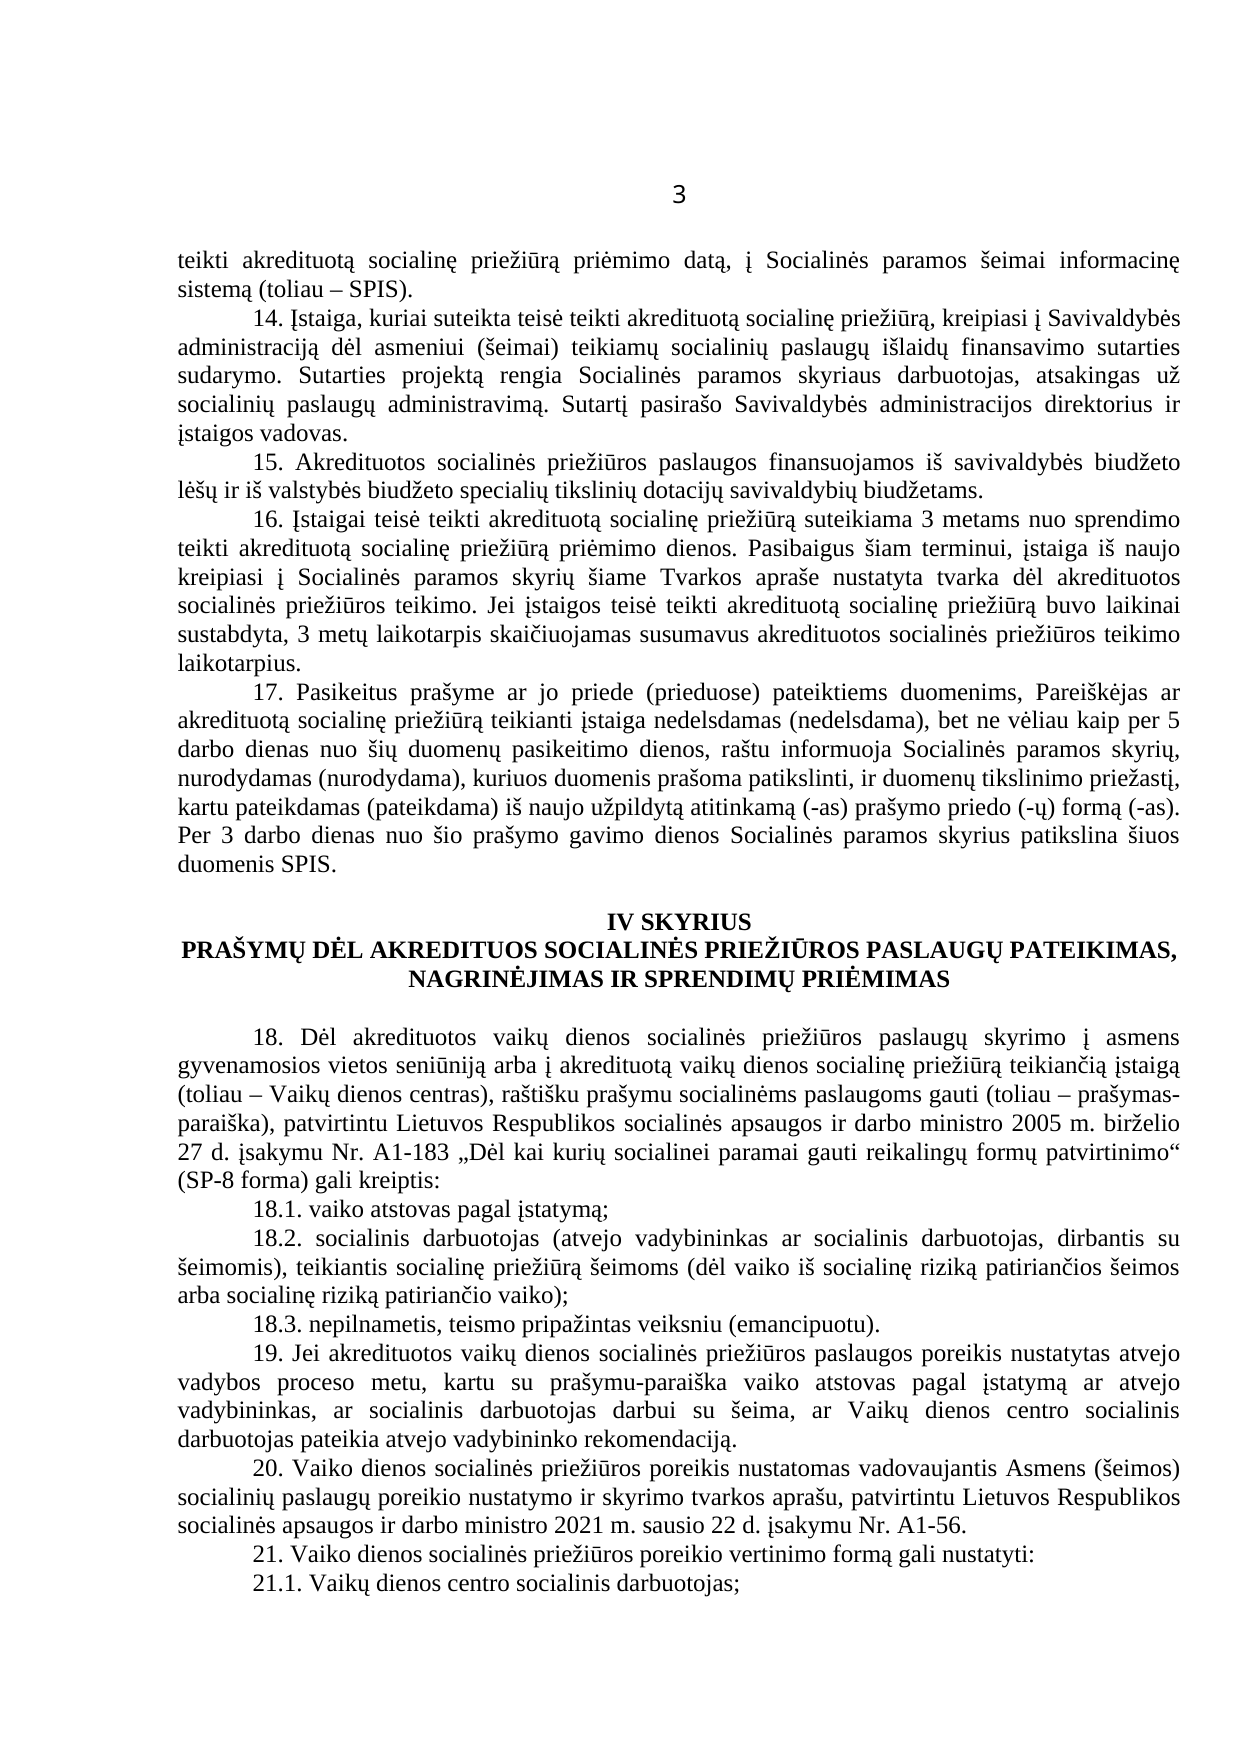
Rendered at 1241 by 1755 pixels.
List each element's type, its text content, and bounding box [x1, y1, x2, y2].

text 14. Įstaiga, kuriai suteikta teisė teikti akredituotą socialinę priežiūrą, kreipiasi į Savivaldybės administraciją dėl asmeniui (šeimai) teikiamų socialinių paslaugų išlaidų finansavimo sutarties sudarymo. Sutarties projektą rengia Socialinės paramos skyriaus darbuotojas, atsakingas už socialinių paslaugų administravimą. Sutartį pasirašo Savivaldybės administracijos direktorius ir įstaigos vadovas. [177, 303, 1181, 447]
text 19. Jei akredituotos vaikų dienos socialinės priežiūros paslaugos poreikis nustatytas atvejo vadybos proceso metu, kartu su prašymu-paraiška vaiko atstovas pagal įstatymą ar atvejo vadybininkas, ar socialinis darbuotojas darbui su šeima, ar Vaikų dienos centro socialinis darbuotojas pateikia atvejo vadybininko rekomendaciją. [177, 1338, 1181, 1453]
text 21. Vaiko dienos socialinės priežiūros poreikio vertinimo formą gali nustatyti: [177, 1539, 1181, 1568]
text 18.2. socialinis darbuotojas (atvejo vadybininkas ar socialinis darbuotojas, dirbantis su šeimomis), teikiantis socialinę priežiūrą šeimoms (dėl vaiko iš socialinę riziką patiriančios šeimos arba socialinę riziką patiriančio vaiko); [177, 1223, 1181, 1309]
text PRAŠYMŲ DĖL AKREDITUOS SOCIALINĖS PRIEŽIŪROS PASLAUGŲ PATEIKIMAS, NAGRINĖJIMAS IR SPRENDIMŲ PRIĖMIMAS [177, 935, 1181, 993]
text 20. Vaiko dienos socialinės priežiūros poreikis nustatomas vadovaujantis Asmens (šeimos) socialinių paslaugų poreikio nustatymo ir skyrimo tvarkos aprašu, patvirtintu Lietuvos Respublikos socialinės apsaugos ir darbo ministro 2021 m. sausio 22 d. įsakymu Nr. A1-56. [177, 1453, 1181, 1539]
text 17. Pasikeitus prašyme ar jo priede (prieduose) pateiktiems duomenims, Pareiškėjas ar akredituotą socialinę priežiūrą teikianti įstaiga nedelsdamas (nedelsdama), bet ne vėliau kaip per 5 darbo dienas nuo šių duomenų pasikeitimo dienos, raštu informuoja Socialinės paramos skyrių, nurodydamas (nurodydama), kuriuos duomenis prašoma patikslinti, ir duomenų tikslinimo priežastį, kartu pateikdamas (pateikdama) iš naujo užpildytą atitinkamą (-as) prašymo priedo (-ų) formą (-as). Per 3 darbo dienas nuo šio prašymo gavimo dienos Socialinės paramos skyrius patikslina šiuos duomenis SPIS. [177, 677, 1181, 878]
text teikti akredituotą socialinę priežiūrą priėmimo datą, į Socialinės paramos šeimai informacinę sistemą (toliau – SPIS). [177, 245, 1181, 303]
text 18.1. vaiko atstovas pagal įstatymą; [177, 1194, 1181, 1223]
text IV SKYRIUS [177, 907, 1181, 935]
text 18.3. nepilnametis, teismo pripažintas veiksniu (emancipuotu). [177, 1309, 1181, 1338]
text 18. Dėl akredituotos vaikų dienos socialinės priežiūros paslaugų skyrimo į asmens gyvenamosios vietos seniūniją arba į akredituotą vaikų dienos socialinę priežiūrą teikiančią įstaigą (toliau – Vaikų dienos centras), raštišku prašymu socialinėms paslaugoms gauti (toliau – prašymas-paraiška), patvirtintu Lietuvos Respublikos socialinės apsaugos ir darbo ministro 2005 m. birželio 27 d. įsakymu Nr. A1-183 „Dėl kai kurių socialinei paramai gauti reikalingų formų patvirtinimo“ (SP-8 forma) gali kreiptis: [177, 1022, 1181, 1194]
text 15. Akredituotos socialinės priežiūros paslaugos finansuojamos iš savivaldybės biudžeto lėšų ir iš valstybės biudžeto specialių tikslinių dotacijų savivaldybių biudžetams. [177, 447, 1181, 504]
text 21.1. Vaikų dienos centro socialinis darbuotojas; [177, 1568, 1181, 1597]
text 16. Įstaigai teisė teikti akredituotą socialinę priežiūrą suteikiama 3 metams nuo sprendimo teikti akredituotą socialinę priežiūrą priėmimo dienos. Pasibaigus šiam terminui, įstaiga iš naujo kreipiasi į Socialinės paramos skyrių šiame Tvarkos apraše nustatyta tvarka dėl akredituotos socialinės priežiūros teikimo. Jei įstaigos teisė teikti akredituotą socialinę priežiūrą buvo laikinai sustabdyta, 3 metų laikotarpis skaičiuojamas susumavus akredituotos socialinės priežiūros teikimo laikotarpius. [177, 504, 1181, 677]
